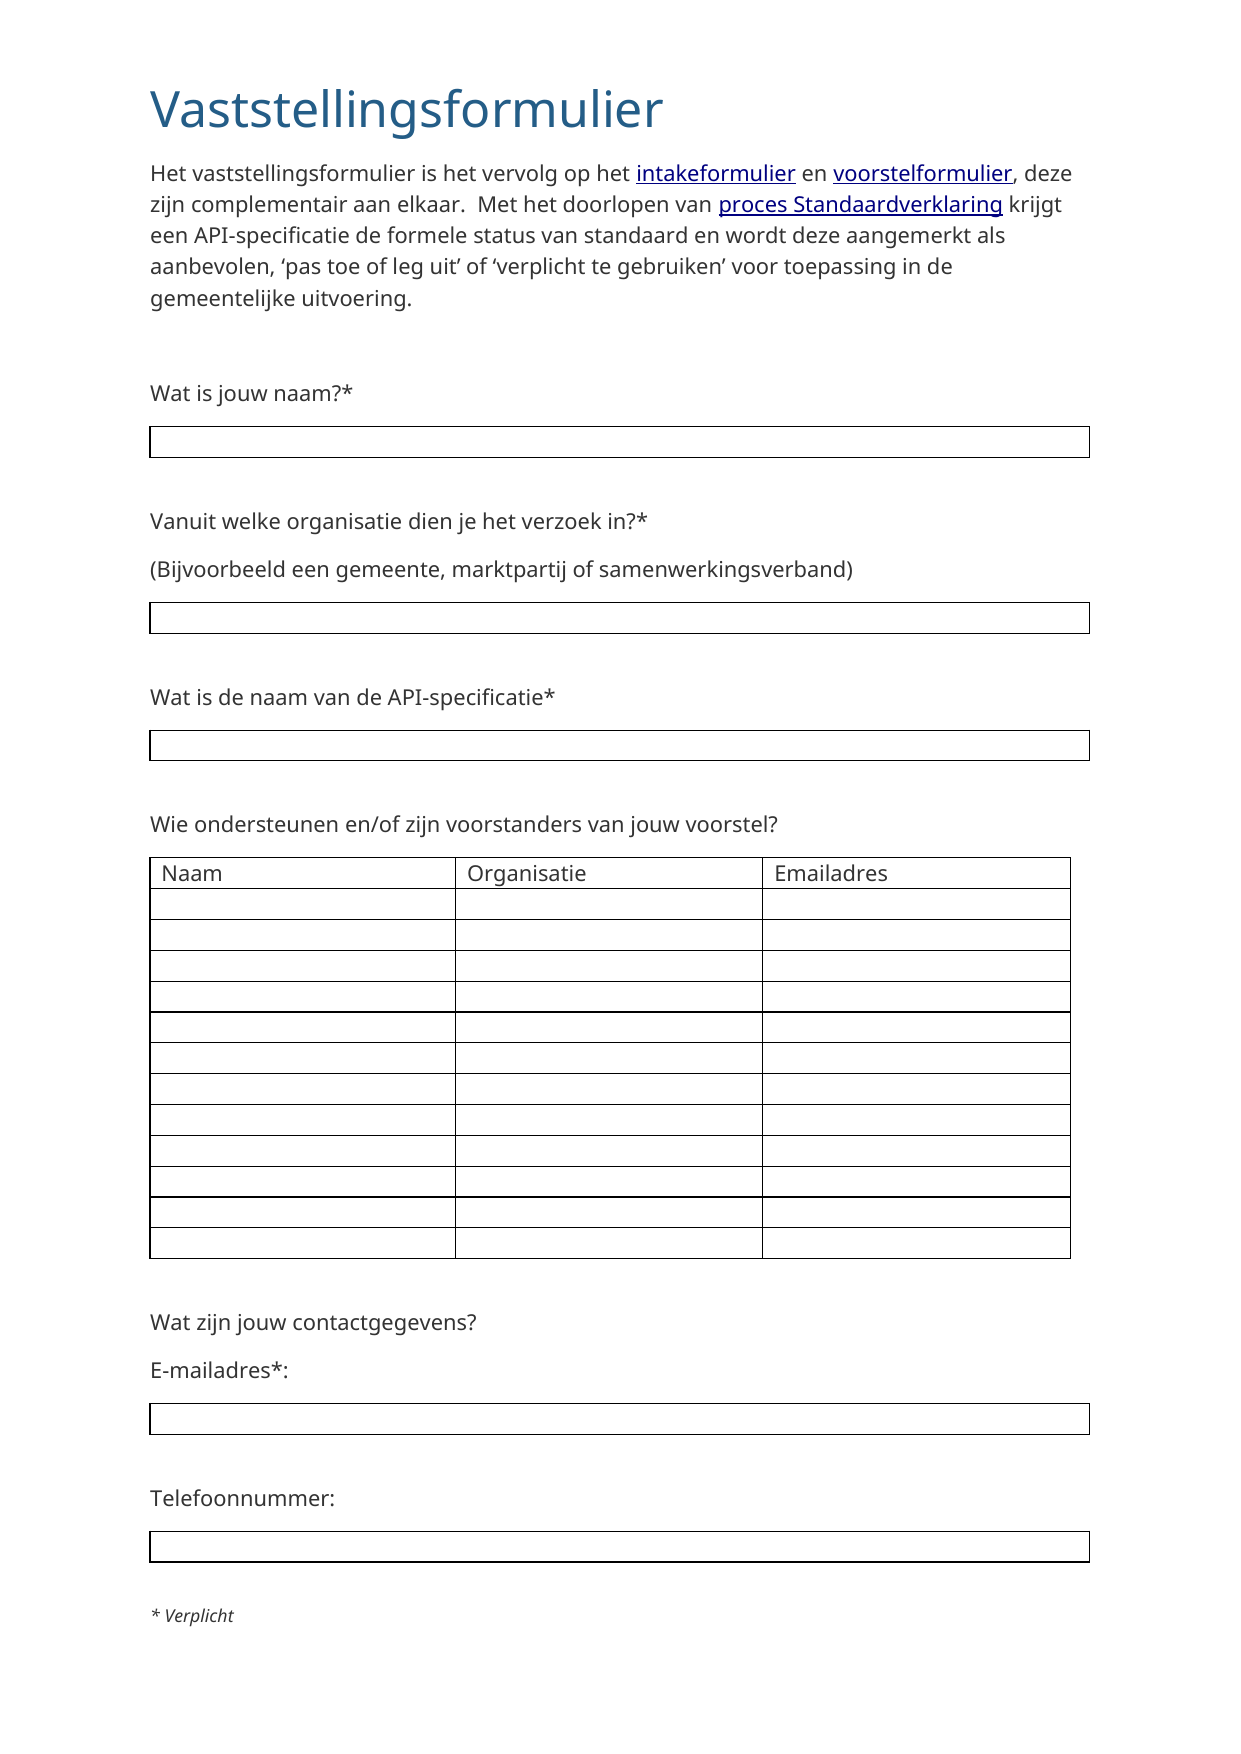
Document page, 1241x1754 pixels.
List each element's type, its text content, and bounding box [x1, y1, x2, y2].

text (Bijvoorbeeld een gemeente, marktpartij of samenwerkingsverband) [150, 554, 1090, 584]
text E-mailadres*: [150, 1355, 1090, 1385]
table_cell [763, 982, 1070, 1011]
table_cell [151, 1043, 455, 1073]
table_cell [151, 1105, 455, 1135]
table_cell [763, 1043, 1070, 1073]
text Wie ondersteunen en/of zijn voorstanders van jouw voorstel? [150, 809, 1090, 839]
table_cell [151, 1198, 455, 1227]
table_cell [151, 1136, 455, 1166]
table_cell [456, 920, 762, 950]
table_cell [151, 1228, 455, 1258]
table_cell [763, 1136, 1070, 1166]
table_header [151, 1404, 1089, 1434]
table_cell [456, 1074, 762, 1104]
table_cell [151, 1013, 455, 1042]
text Vanuit welke organisatie dien je het verzoek in?* [150, 506, 1090, 536]
table_header [151, 603, 1089, 633]
table_header Naam [151, 858, 455, 888]
table_cell [456, 1228, 762, 1258]
table_cell [151, 920, 455, 950]
table_cell [456, 1136, 762, 1166]
table_cell [151, 889, 455, 919]
table_cell [763, 1167, 1070, 1196]
text Wat zijn jouw contactgegevens? [150, 1307, 1090, 1337]
table_header [151, 731, 1089, 760]
text Het vaststellingsformulier is het vervolg op het intakeformulier en voorstelformulier, deze zijn complementair aan elkaar. Met het doorlopen van proces Standaardverklaring krijgt een API-specificatie de formele status van standaard en wordt deze aangemerkt als aanbevolen, ‘pas toe of leg uit’ of ‘verplicht te gebruiken’ voor toepassing in de gemeentelijke uitvoering. [150, 157, 1090, 312]
table_cell [763, 1074, 1070, 1104]
table_cell [151, 1167, 455, 1196]
table_cell [456, 1167, 762, 1196]
table_cell [151, 1074, 455, 1104]
table_cell [456, 1105, 762, 1135]
table_cell [456, 889, 762, 919]
table_cell [456, 1043, 762, 1073]
subtitle Vaststellingsformulier [150, 74, 1090, 142]
table_cell [763, 951, 1070, 981]
table_cell [456, 951, 762, 981]
table_header [151, 427, 1089, 457]
table_header [151, 1532, 1089, 1561]
table_cell [763, 889, 1070, 919]
table_cell [151, 951, 455, 981]
table_cell [456, 982, 762, 1011]
text Wat is jouw naam?* [150, 378, 1090, 408]
table_cell [151, 982, 455, 1011]
table_cell [763, 1013, 1070, 1042]
table_cell [763, 1228, 1070, 1258]
table_header Emailadres [763, 858, 1070, 888]
table_cell [763, 1198, 1070, 1227]
text Telefoonnummer: [150, 1483, 1090, 1512]
text Wat is de naam van de API-specificatie* [150, 682, 1090, 711]
table_cell [456, 1198, 762, 1227]
table_cell [763, 920, 1070, 950]
table_header Organisatie [456, 858, 762, 888]
table_cell [456, 1013, 762, 1042]
table_cell [763, 1105, 1070, 1135]
